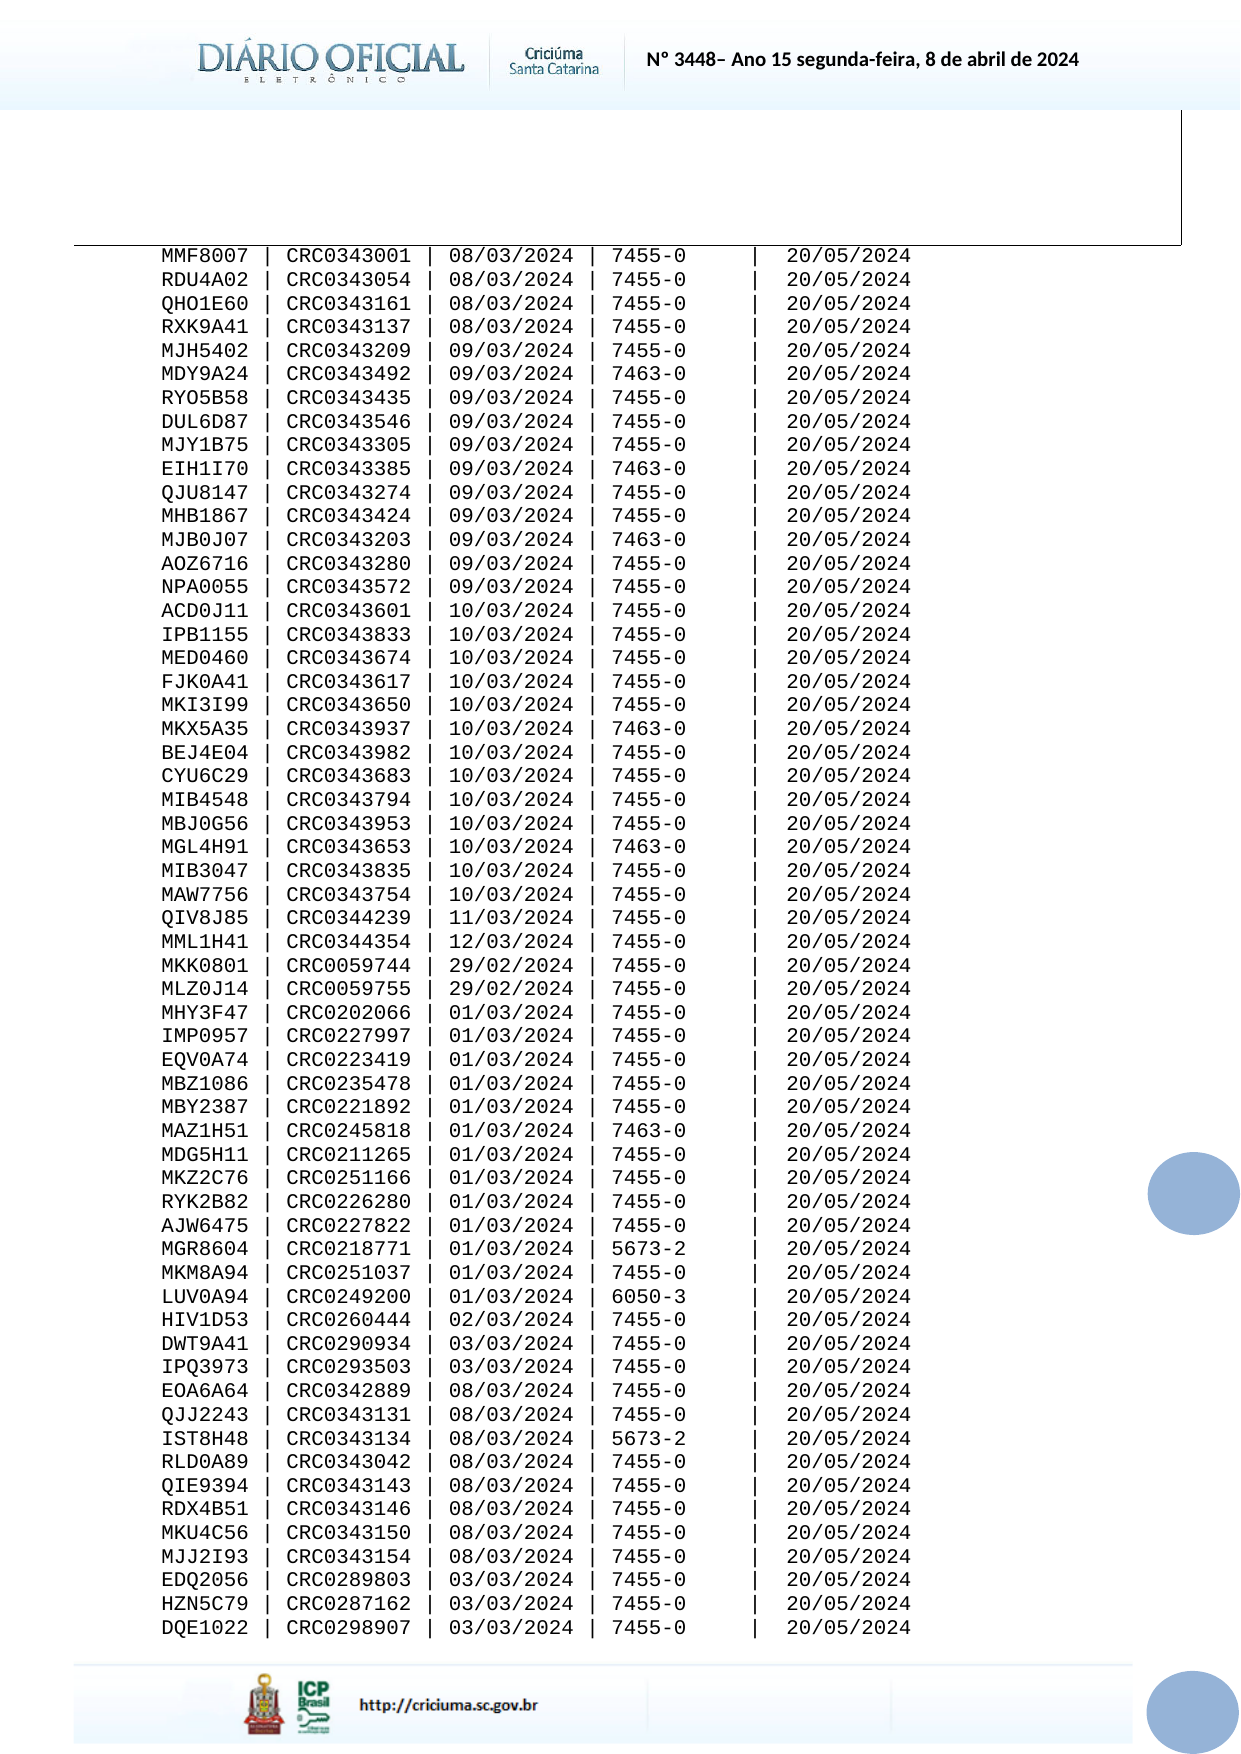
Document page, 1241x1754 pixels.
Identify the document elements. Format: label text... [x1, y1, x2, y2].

text FJK0A41 | CRC0343617 | 10/03/2024 | 7455-0 | 20/05/2024 [74, 671, 1181, 694]
text MIB4548 | CRC0343794 | 10/03/2024 | 7455-0 | 20/05/2024 [74, 789, 1181, 813]
text MMF8007 | CRC0343001 | 08/03/2024 | 7455-0 | 20/05/2024 [74, 245, 1181, 269]
text MGL4H91 | CRC0343653 | 10/03/2024 | 7463-0 | 20/05/2024 [74, 836, 1181, 860]
text QIV8J85 | CRC0344239 | 11/03/2024 | 7455-0 | 20/05/2024 [74, 907, 1181, 931]
text MAZ1H51 | CRC0245818 | 01/03/2024 | 7463-0 | 20/05/2024 [74, 1120, 1181, 1144]
text AOZ6716 | CRC0343280 | 09/03/2024 | 7455-0 | 20/05/2024 [74, 553, 1181, 576]
text EQV0A74 | CRC0223419 | 01/03/2024 | 7455-0 | 20/05/2024 [74, 1049, 1181, 1073]
text MKM8A94 | CRC0251037 | 01/03/2024 | 7455-0 | 20/05/2024 [74, 1262, 1181, 1286]
text MIB3047 | CRC0343835 | 10/03/2024 | 7455-0 | 20/05/2024 [74, 860, 1181, 884]
text RYK2B82 | CRC0226280 | 01/03/2024 | 7455-0 | 20/05/2024 [74, 1191, 1153, 1215]
text RLD0A89 | CRC0343042 | 08/03/2024 | 7455-0 | 20/05/2024 [74, 1451, 1181, 1475]
text RDX4B51 | CRC0343146 | 08/03/2024 | 7455-0 | 20/05/2024 [74, 1498, 1181, 1522]
text ACD0J11 | CRC0343601 | 10/03/2024 | 7455-0 | 20/05/2024 [74, 600, 1181, 623]
text EOA6A64 | CRC0342889 | 08/03/2024 | 7455-0 | 20/05/2024 [74, 1380, 1181, 1404]
text IPQ3973 | CRC0293503 | 03/03/2024 | 7455-0 | 20/05/2024 [74, 1357, 1181, 1380]
text IPB1155 | CRC0343833 | 10/03/2024 | 7455-0 | 20/05/2024 [74, 623, 1181, 647]
text MKK0801 | CRC0059744 | 29/02/2024 | 7455-0 | 20/05/2024 [74, 954, 1181, 978]
text BEJ4E04 | CRC0343982 | 10/03/2024 | 7455-0 | 20/05/2024 [74, 742, 1181, 765]
text MBZ1086 | CRC0235478 | 01/03/2024 | 7455-0 | 20/05/2024 [74, 1073, 1181, 1096]
text MKI3I99 | CRC0343650 | 10/03/2024 | 7455-0 | 20/05/2024 [74, 694, 1181, 718]
text MDY9A24 | CRC0343492 | 09/03/2024 | 7463-0 | 20/05/2024 [74, 363, 1181, 387]
text RXK9A41 | CRC0343137 | 08/03/2024 | 7455-0 | 20/05/2024 [74, 316, 1181, 340]
text MKU4C56 | CRC0343150 | 08/03/2024 | 7455-0 | 20/05/2024 [74, 1522, 1181, 1546]
text MJY1B75 | CRC0343305 | 09/03/2024 | 7455-0 | 20/05/2024 [74, 434, 1181, 458]
text IST8H48 | CRC0343134 | 08/03/2024 | 5673-2 | 20/05/2024 [74, 1427, 1181, 1451]
text MBY2387 | CRC0221892 | 01/03/2024 | 7455-0 | 20/05/2024 [74, 1096, 1181, 1120]
text QIE9394 | CRC0343143 | 08/03/2024 | 7455-0 | 20/05/2024 [74, 1475, 1181, 1498]
text HIV1D53 | CRC0260444 | 02/03/2024 | 7455-0 | 20/05/2024 [74, 1309, 1181, 1333]
text MJH5402 | CRC0343209 | 09/03/2024 | 7455-0 | 20/05/2024 [74, 340, 1181, 363]
text RYO5B58 | CRC0343435 | 09/03/2024 | 7455-0 | 20/05/2024 [74, 387, 1181, 411]
text DUL6D87 | CRC0343546 | 09/03/2024 | 7455-0 | 20/05/2024 [74, 411, 1181, 434]
text MJB0J07 | CRC0343203 | 09/03/2024 | 7463-0 | 20/05/2024 [74, 529, 1181, 553]
text MDG5H11 | CRC0211265 | 01/03/2024 | 7455-0 | 20/05/2024 [74, 1144, 1181, 1167]
text EDQ2056 | CRC0289803 | 03/03/2024 | 7455-0 | 20/05/2024 [74, 1569, 1181, 1593]
text MHB1867 | CRC0343424 | 09/03/2024 | 7455-0 | 20/05/2024 [74, 505, 1181, 529]
text DWT9A41 | CRC0290934 | 03/03/2024 | 7455-0 | 20/05/2024 [74, 1333, 1181, 1357]
text HZN5C79 | CRC0287162 | 03/03/2024 | 7455-0 | 20/05/2024 [74, 1593, 1181, 1617]
text MBJ0G56 | CRC0343953 | 10/03/2024 | 7455-0 | 20/05/2024 [74, 813, 1181, 836]
text MGR8604 | CRC0218771 | 01/03/2024 | 5673-2 | 20/05/2024 [74, 1238, 1181, 1262]
text MLZ0J14 | CRC0059755 | 29/02/2024 | 7455-0 | 20/05/2024 [74, 978, 1181, 1002]
text MHY3F47 | CRC0202066 | 01/03/2024 | 7455-0 | 20/05/2024 [74, 1002, 1181, 1026]
text NPA0055 | CRC0343572 | 09/03/2024 | 7455-0 | 20/05/2024 [74, 576, 1181, 600]
text QHO1E60 | CRC0343161 | 08/03/2024 | 7455-0 | 20/05/2024 [74, 292, 1181, 316]
text CYU6C29 | CRC0343683 | 10/03/2024 | 7455-0 | 20/05/2024 [74, 765, 1181, 789]
text EIH1I70 | CRC0343385 | 09/03/2024 | 7463-0 | 20/05/2024 [74, 458, 1181, 482]
text QJJ2243 | CRC0343131 | 08/03/2024 | 7455-0 | 20/05/2024 [74, 1404, 1181, 1427]
text MJJ2I93 | CRC0343154 | 08/03/2024 | 7455-0 | 20/05/2024 [74, 1546, 1181, 1569]
text MKZ2C76 | CRC0251166 | 01/03/2024 | 7455-0 | 20/05/2024 [74, 1167, 1157, 1191]
text MAW7756 | CRC0343754 | 10/03/2024 | 7455-0 | 20/05/2024 [74, 884, 1181, 907]
text RDU4A02 | CRC0343054 | 08/03/2024 | 7455-0 | 20/05/2024 [74, 269, 1181, 292]
text QJU8147 | CRC0343274 | 09/03/2024 | 7455-0 | 20/05/2024 [74, 482, 1181, 505]
text MED0460 | CRC0343674 | 10/03/2024 | 7455-0 | 20/05/2024 [74, 647, 1181, 671]
text IMP0957 | CRC0227997 | 01/03/2024 | 7455-0 | 20/05/2024 [74, 1026, 1181, 1049]
text LUV0A94 | CRC0249200 | 01/03/2024 | 6050-3 | 20/05/2024 [74, 1286, 1181, 1309]
text DQE1022 | CRC0298907 | 03/03/2024 | 7455-0 | 20/05/2024 [74, 1617, 1181, 1640]
text MKX5A35 | CRC0343937 | 10/03/2024 | 7463-0 | 20/05/2024 [74, 718, 1181, 742]
text MML1H41 | CRC0344354 | 12/03/2024 | 7455-0 | 20/05/2024 [74, 931, 1181, 954]
text AJW6475 | CRC0227822 | 01/03/2024 | 7455-0 | 20/05/2024 [74, 1215, 1181, 1238]
